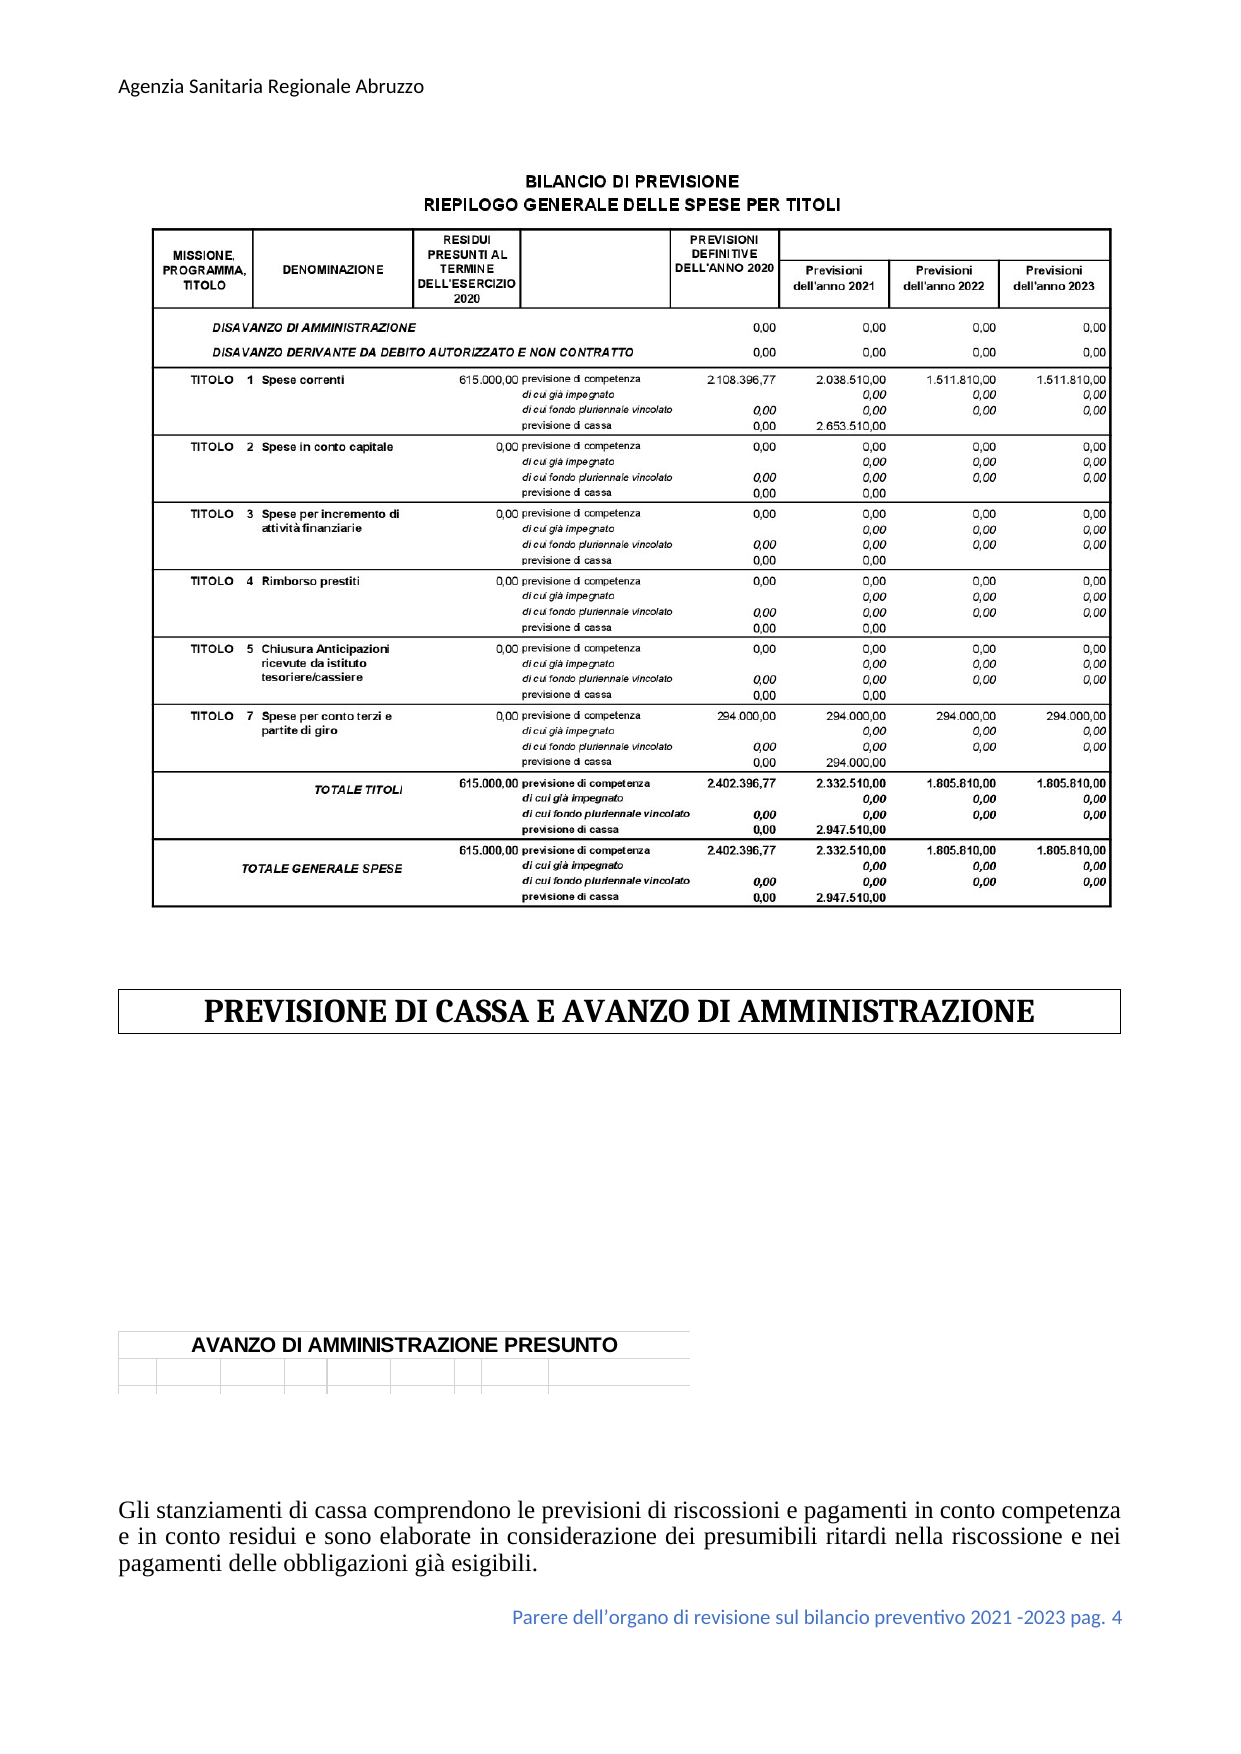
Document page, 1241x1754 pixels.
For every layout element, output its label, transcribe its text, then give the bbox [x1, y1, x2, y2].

text PREVISIONE DI CASSA E AVANZO DI AMMINISTRAZIONE [119, 990, 1120, 1033]
text Gli stanziamenti di cassa comprendono le previsioni di riscossioni e pagamenti in conto competenza e in conto residui e sono elaborate in considerazione dei presumibili ritardi nella riscossione e nei pagamenti delle obbligazioni già esigibili. [118, 1498, 1122, 1576]
